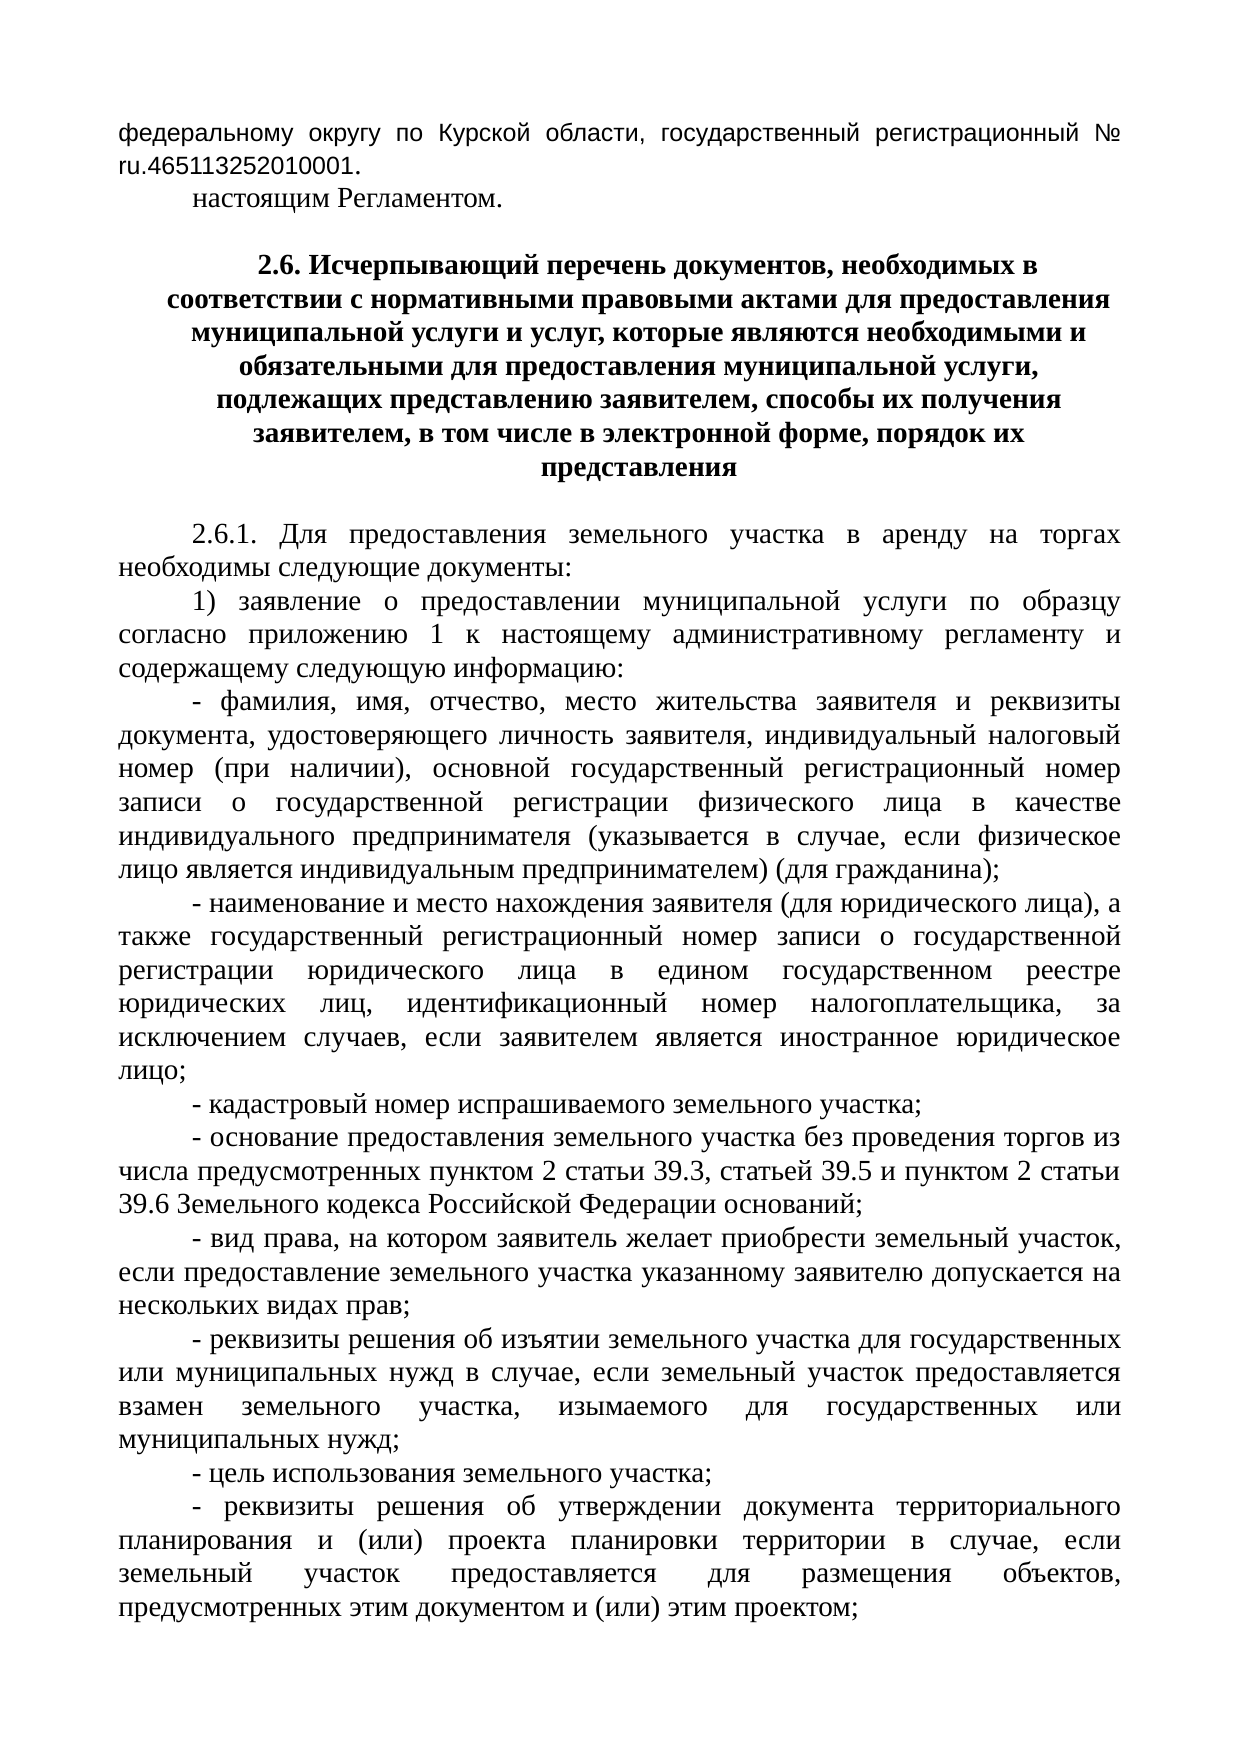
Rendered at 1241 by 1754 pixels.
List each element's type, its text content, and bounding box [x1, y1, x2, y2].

text - вид права, на котором заявитель желает приобрести земельный участок, если предоставление земельного участка указанному заявителю допускается на нескольких видах прав; [118, 1220, 1122, 1321]
text федеральному округу по Курской области, государственный регистрационный № ru.465113252010001. [118, 118, 1122, 180]
text - основание предоставления земельного участка без проведения торгов из числа предусмотренных пунктом 2 статьи 39.3, статьей 39.5 и пунктом 2 статьи 39.6 Земельного кодекса Российской Федерации оснований; [118, 1119, 1122, 1220]
text - реквизиты решения об утверждении документа территориального планирования и (или) проекта планировки территории в случае, если земельный участок предоставляется для размещения объектов, предусмотренных этим документом и (или) этим проектом; [118, 1488, 1122, 1623]
text 1) заявление о предоставлении муниципальной услуги по образцу согласно приложению 1 к настоящему административному регламенту и содержащему следующую информацию: [118, 583, 1122, 683]
text настоящим Регламентом. [118, 180, 1122, 214]
text 2.6. Исчерпывающий перечень документов, необходимых в соответствии с нормативными правовыми актами для предоставления муниципальной услуги и услуг, которые являются необходимыми и обязательными для предоставления муниципальной услуги, подлежащих представлению заявителем, способы их получения заявителем, в том числе в электронной форме, порядок их представления [156, 247, 1122, 482]
text - фамилия, имя, отчество, место жительства заявителя и реквизиты документа, удостоверяющего личность заявителя, индивидуальный налоговый номер (при наличии), основной государственный регистрационный номер записи о государственной регистрации физического лица в качестве индивидуального предпринимателя (указывается в случае, если физическое лицо является индивидуальным предпринимателем) (для гражданина); [118, 683, 1122, 885]
text - кадастровый номер испрашиваемого земельного участка; [118, 1086, 1122, 1119]
text - цель использования земельного участка; [118, 1455, 1122, 1488]
text - реквизиты решения об изъятии земельного участка для государственных или муниципальных нужд в случае, если земельный участок предоставляется взамен земельного участка, изымаемого для государственных или муниципальных нужд; [118, 1321, 1122, 1455]
text - наименование и место нахождения заявителя (для юридического лица), а также государственный регистрационный номер записи о государственной регистрации юридического лица в едином государственном реестре юридических лиц, идентификационный номер налогоплательщика, за исключением случаев, если заявителем является иностранное юридическое лицо; [118, 885, 1122, 1086]
text 2.6.1. Для предоставления земельного участка в аренду на торгах необходимы следующие документы: [118, 516, 1122, 583]
